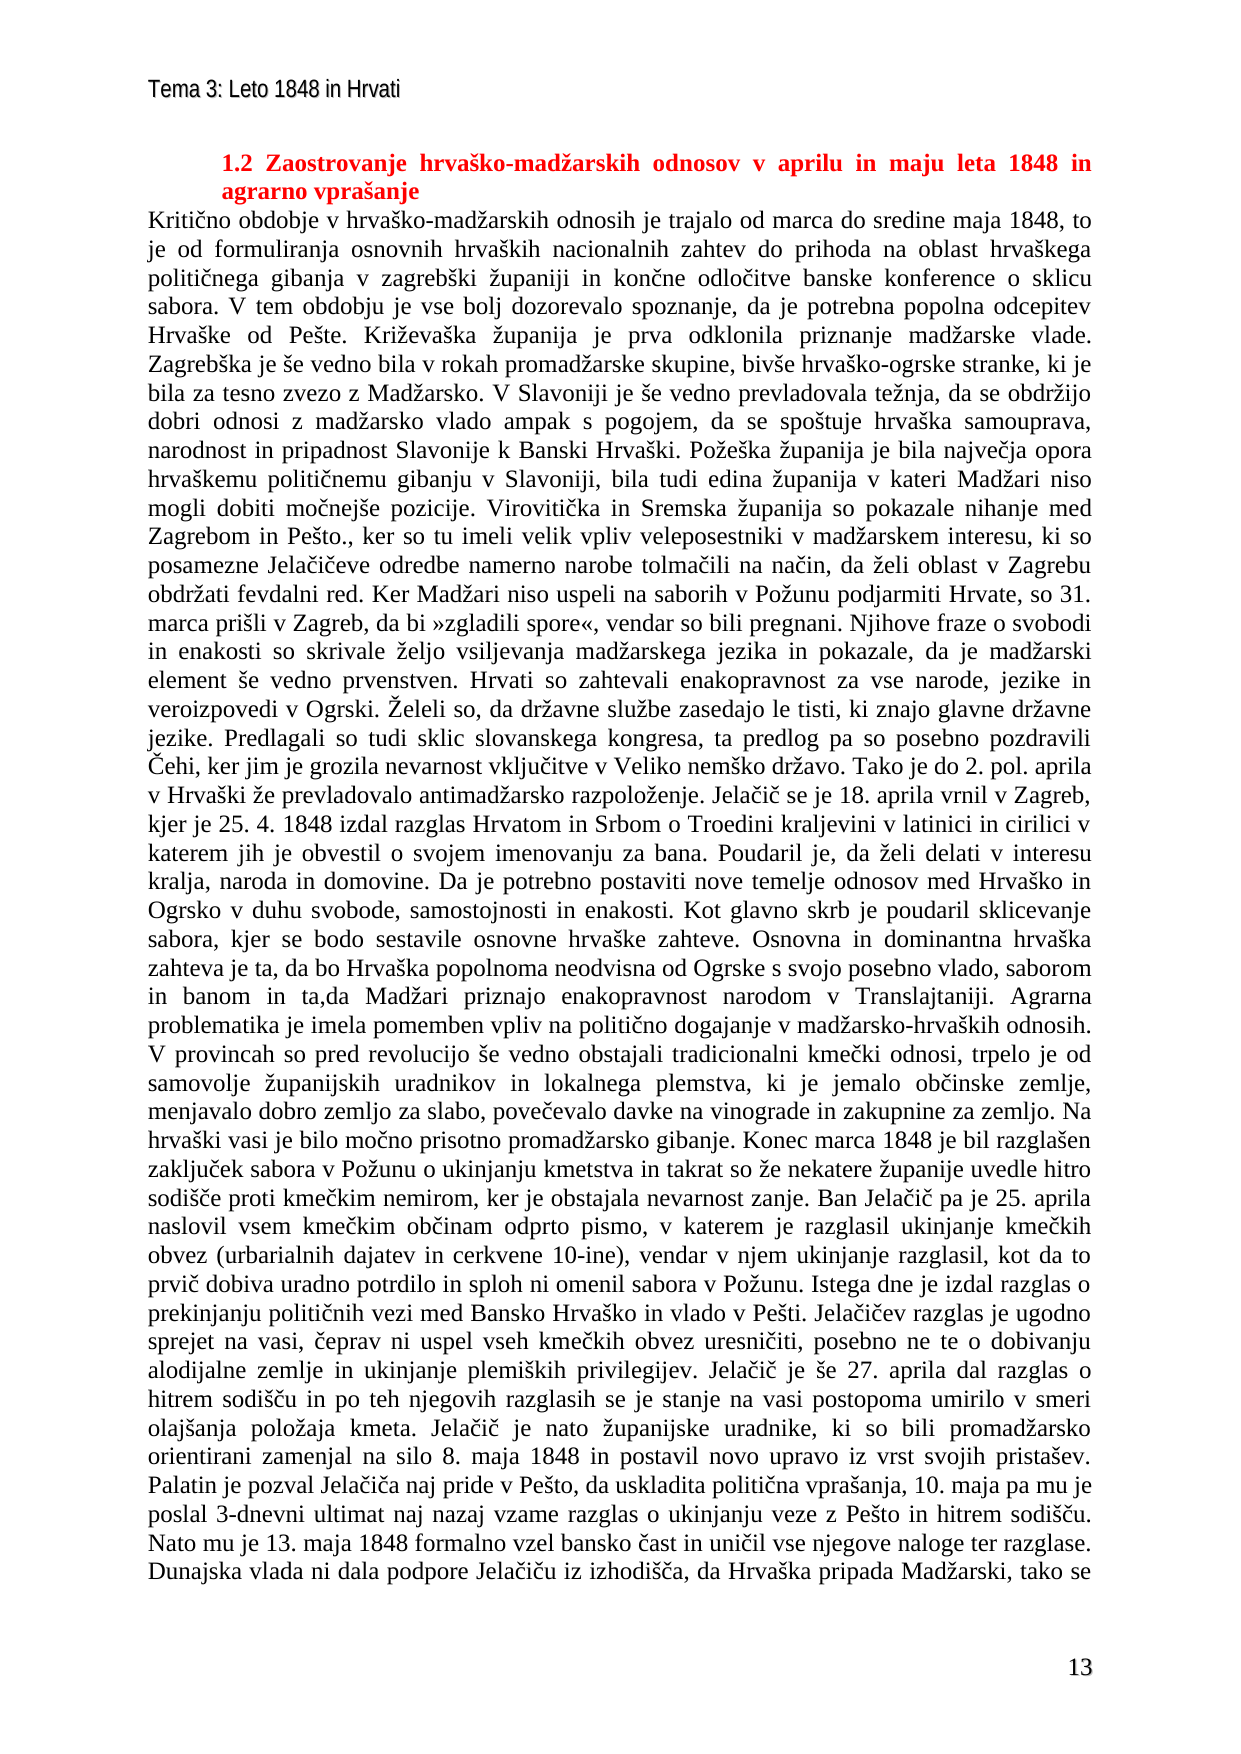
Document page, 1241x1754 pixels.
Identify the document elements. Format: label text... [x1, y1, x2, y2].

text Kritično obdobje v hrvaško-madžarskih odnosih je trajalo od marca do sredine maja 1848, to je od formuliranja osnovnih hrvaških nacionalnih zahtev do prihoda na oblast hrvaškega političnega gibanja v zagrebški županiji in končne odločitve banske konference o sklicu sabora. V tem obdobju je vse bolj dozorevalo spoznanje, da je potrebna popolna odcepitev Hrvaške od Pešte. Križevaška županija je prva odklonila priznanje madžarske vlade. Zagrebška je še vedno bila v rokah promadžarske skupine, bivše hrvaško-ogrske stranke, ki je bila za tesno zvezo z Madžarsko. V Slavoniji je še vedno prevladovala težnja, da se obdržijo dobri odnosi z madžarsko vlado ampak s pogojem, da se spoštuje hrvaška samouprava, narodnost in pripadnost Slavonije k Banski Hrvaški. Požeška županija je bila največja opora hrvaškemu političnemu gibanju v Slavoniji, bila tudi edina županija v kateri Madžari niso mogli dobiti močnejše pozicije. Virovitička in Sremska županija so pokazale nihanje med Zagrebom in Pešto., ker so tu imeli velik vpliv veleposestniki v madžarskem interesu, ki so posamezne Jelačičeve odredbe namerno narobe tolmačili na način, da želi oblast v Zagrebu obdržati fevdalni red. Ker Madžari niso uspeli na saborih v Požunu podjarmiti Hrvate, so 31. marca prišli v Zagreb, da bi »zgladili spore«, vendar so bili pregnani. Njihove fraze o svobodi in enakosti so skrivale željo vsiljevanja madžarskega jezika in pokazale, da je madžarski element še vedno prvenstven. Hrvati so zahtevali enakopravnost za vse narode, jezike in veroizpovedi v Ogrski. Želeli so, da državne službe zasedajo le tisti, ki znajo glavne državne jezike. Predlagali so tudi sklic slovanskega kongresa, ta predlog pa so posebno pozdravili Čehi, ker jim je grozila nevarnost vključitve v Veliko nemško državo. Tako je do 2. pol. aprila v Hrvaški že prevladovalo antimadžarsko razpoloženje. Jelačič se je 18. aprila vrnil v Zagreb, kjer je 25. 4. 1848 izdal razglas Hrvatom in Srbom o Troedini kraljevini v latinici in cirilici v katerem jih je obvestil o svojem imenovanju za bana. Poudaril je, da želi delati v interesu kralja, naroda in domovine. Da je potrebno postaviti nove temelje odnosov med Hrvaško in Ogrsko v duhu svobode, samostojnosti in enakosti. Kot glavno skrb je poudaril sklicevanje sabora, kjer se bodo sestavile osnovne hrvaške zahteve. Osnovna in dominantna hrvaška zahteva je ta, da bo Hrvaška popolnoma neodvisna od Ogrske s svojo posebno vlado, saborom in banom in ta,da Madžari priznajo enakopravnost narodom v Translajtaniji. Agrarna problematika je imela pomemben vpliv na politično dogajanje v madžarsko-hrvaških odnosih. V provincah so pred revolucijo še vedno obstajali tradicionalni kmečki odnosi, trpelo je od samovolje županijskih uradnikov in lokalnega plemstva, ki je jemalo občinske zemlje, menjavalo dobro zemljo za slabo, povečevalo davke na vinograde in zakupnine za zemljo. Na hrvaški vasi je bilo močno prisotno promadžarsko gibanje. Konec marca 1848 je bil razglašen zaključek sabora v Požunu o ukinjanju kmetstva in takrat so že nekatere županije uvedle hitro sodišče proti kmečkim nemirom, ker je obstajala nevarnost zanje. Ban Jelačič pa je 25. aprila naslovil vsem kmečkim občinam odprto pismo, v katerem je razglasil ukinjanje kmečkih obvez (urbarialnih dajatev in cerkvene 10-ine), vendar v njem ukinjanje razglasil, kot da to prvič dobiva uradno potrdilo in sploh ni omenil sabora v Požunu. Istega dne je izdal razglas o prekinjanju političnih vezi med Bansko Hrvaško in vlado v Pešti. Jelačičev razglas je ugodno sprejet na vasi, čeprav ni uspel vseh kmečkih obvez uresničiti, posebno ne te o dobivanju alodijalne zemlje in ukinjanje plemiških privilegijev. Jelačič je še 27. aprila dal razglas o hitrem sodišču in po teh njegovih razglasih se je stanje na vasi postopoma umirilo v smeri olajšanja položaja kmeta. Jelačič je nato županijske uradnike, ki so bili promadžarsko orientirani zamenjal na silo 8. maja 1848 in postavil novo upravo iz vrst svojih pristašev. Palatin je pozval Jelačiča naj pride v Pešto, da uskladita politična vprašanja, 10. maja pa mu je poslal 3-dnevni ultimat naj nazaj vzame razglas o ukinjanju veze z Pešto in hitrem sodišču. Nato mu je 13. maja 1848 formalno vzel bansko čast in uničil vse njegove naloge ter razglase. Dunajska vlada ni dala podpore Jelačiču iz izhodišča, da Hrvaška pripada Madžarski, tako se [148, 205, 1093, 1585]
text 1.2 Zaostrovanje hrvaško-madžarskih odnosov v aprilu in maju leta 1848 in agrarno vprašanje [221, 148, 1093, 205]
